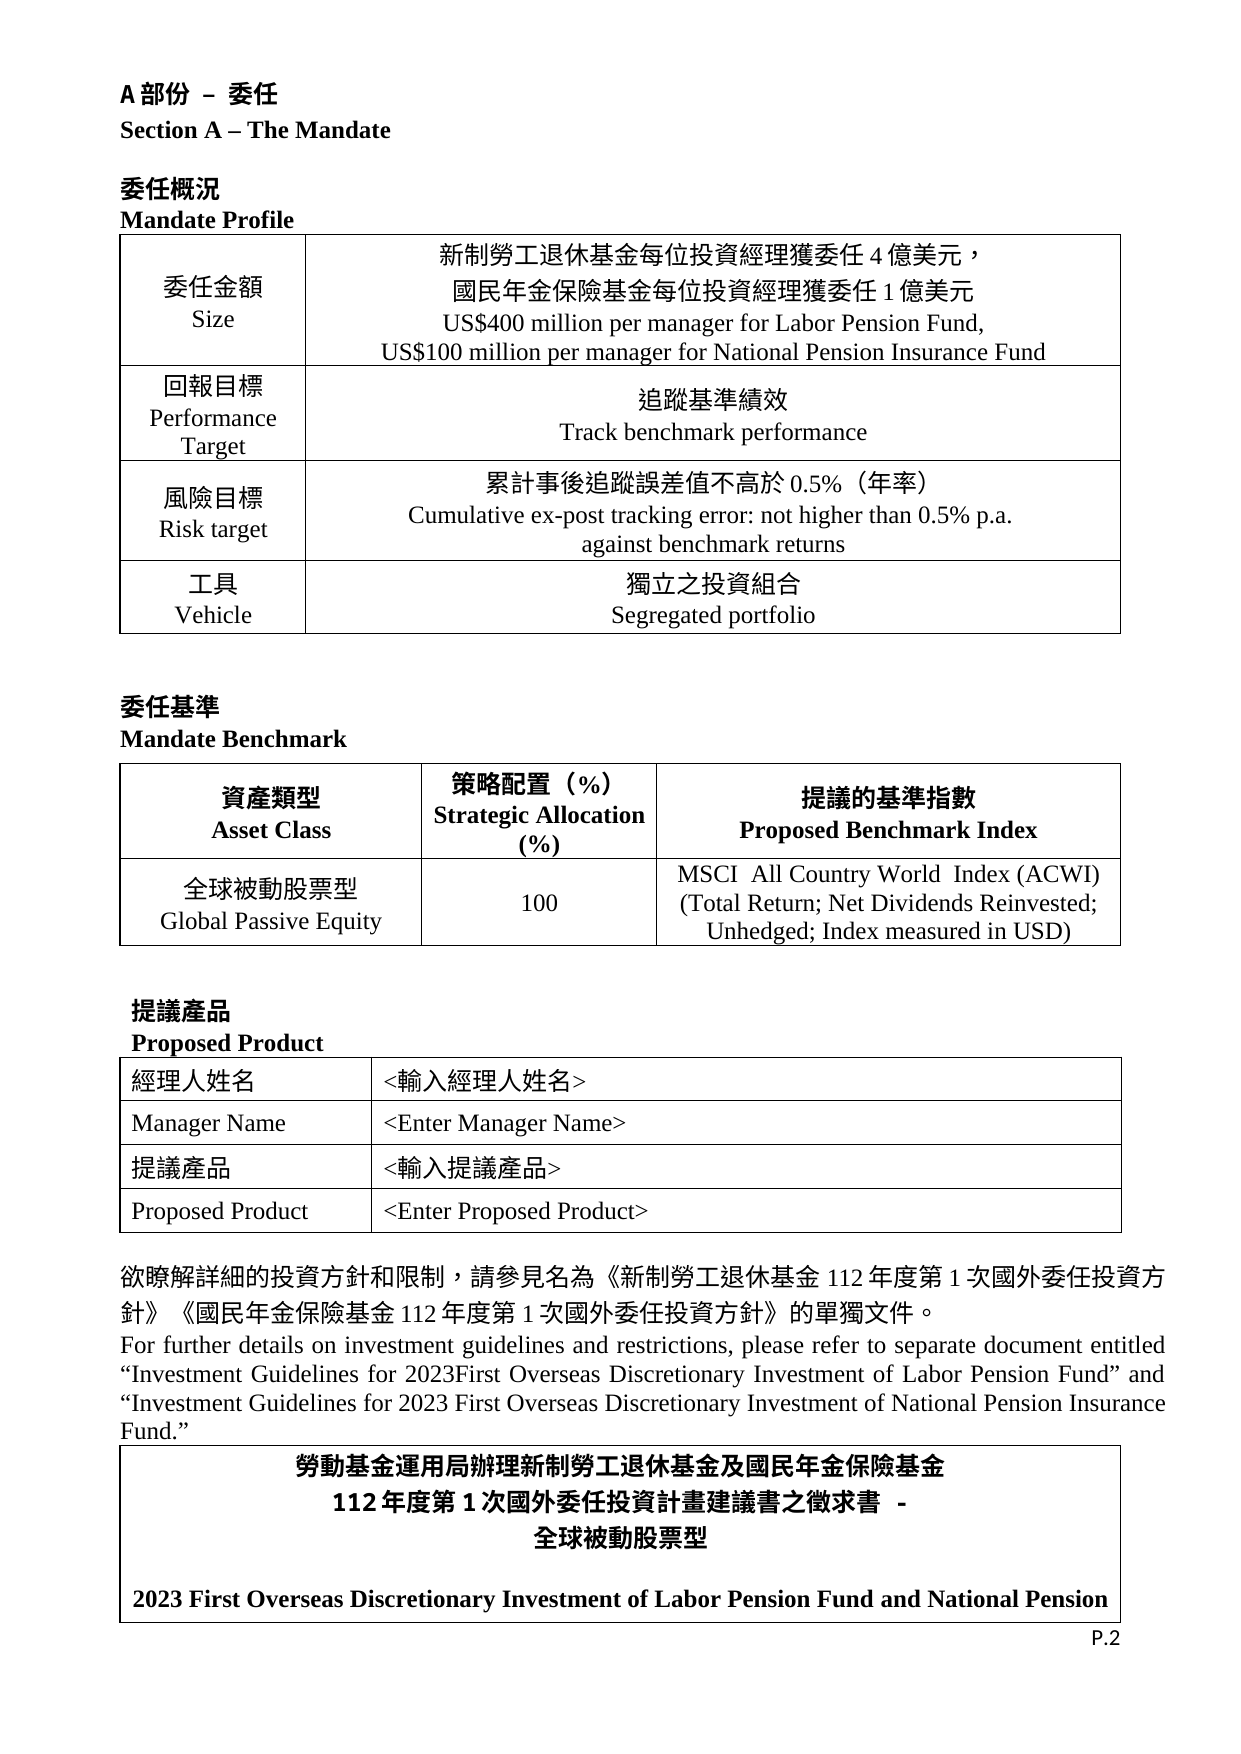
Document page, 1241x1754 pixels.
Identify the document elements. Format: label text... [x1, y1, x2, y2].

table_cell <輸入經理人姓名> [372, 1058, 1121, 1100]
text 委任概況 Mandate Profile [120, 169, 1120, 234]
table_header 提議的基準指數 Proposed Benchmark Index [657, 764, 1120, 858]
text For further details on investment guidelines and restrictions, please refer to separate document entitled “Investment Guidelines for 2023First Overseas Discretionary Investment of Labor Pension Fund” and “Investment Guidelines for 2023 First Overseas Discretionary Investment of National Pension Insurance Fund.” [120, 1330, 1166, 1445]
table_header 資產類型 Asset Class [121, 764, 421, 858]
table_cell 100 [422, 859, 656, 945]
table_cell <Enter Proposed Product> [372, 1189, 1121, 1232]
text 欲瞭解詳細的投資方針和限制，請參見名為《新制勞工退休基金112年度第1次國外委任投資方針》《國民年金保險基金112年度第1次國外委任投資方針》的單獨文件。 [120, 1258, 1166, 1330]
text A部份 – 委任 Section A – The Mandate [120, 75, 1120, 144]
text 委任基準 Mandate Benchmark [120, 688, 1120, 753]
table_header 新制勞工退休基金每位投資經理獲委任4億美元， 國民年金保險基金每位投資經理獲委任1億美元 US$400 million per manager for Labor Pension Fund, US$100 million per manager for National Pension Insurance Fund [306, 235, 1120, 365]
table_cell MSCI All Country World Index (ACWI) (Total Return; Net Dividends Reinvested; Unhedged; Index measured in USD) [657, 859, 1120, 945]
table_cell 累計事後追蹤誤差值不高於0.5%（年率） Cumulative ex-post tracking error: not higher than 0.5% p.a. against benchmark returns [306, 461, 1120, 560]
table_cell 經理人姓名 [121, 1058, 371, 1100]
table_cell 追蹤基準績效 Track benchmark performance [306, 366, 1120, 460]
table_cell <輸入提議產品> [372, 1145, 1121, 1188]
table_cell 回報目標 Performance Target [121, 366, 305, 460]
table_cell 提議產品 [121, 1145, 371, 1188]
table_cell Proposed Product [121, 1189, 371, 1232]
table_cell Manager Name [121, 1101, 371, 1144]
table_header 提議產品 Proposed Product [120, 992, 1121, 1057]
table_cell 獨立之投資組合 Segregated portfolio [306, 561, 1120, 633]
table_cell 工具 Vehicle [121, 561, 305, 633]
table_cell <Enter Manager Name> [372, 1101, 1121, 1144]
table_header 委任金額 Size [121, 235, 305, 365]
table_header 勞動基金運用局辦理新制勞工退休基金及國民年金保險基金 112年度第1次國外委任投資計畫建議書之徵求書 - 全球被動股票型 2023 First Overseas Discretionary Investment of Labor Pension Fund and National Pension [121, 1446, 1120, 1622]
table_cell 風險目標 Risk target [121, 461, 305, 560]
table_cell 全球被動股票型 Global Passive Equity [121, 859, 421, 945]
table_header 策略配置（%） Strategic Allocation (%) [422, 764, 656, 858]
